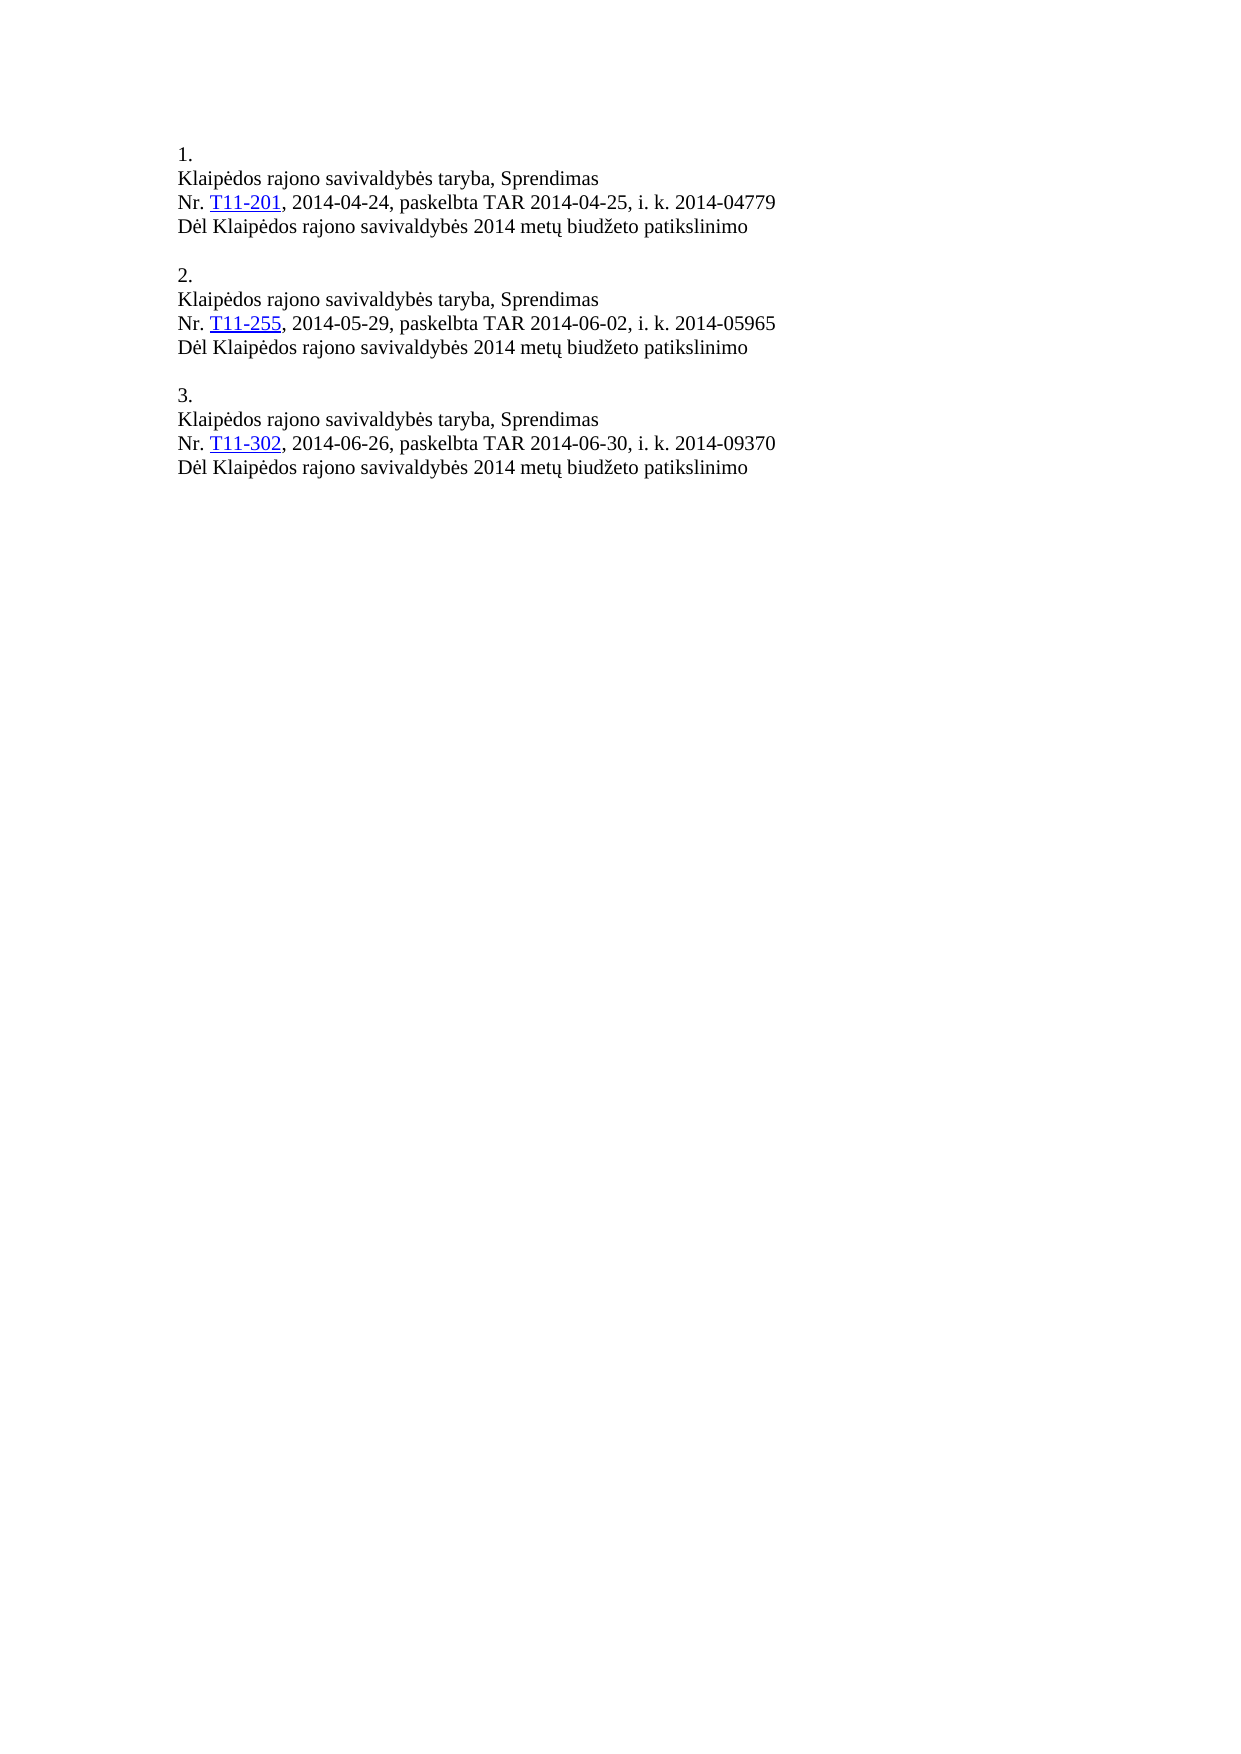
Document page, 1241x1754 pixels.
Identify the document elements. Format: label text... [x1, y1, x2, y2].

text Nr. T11-302, 2014-06-26, paskelbta TAR 2014-06-30, i. k. 2014-09370 [177, 431, 1181, 455]
text Nr. T11-255, 2014-05-29, paskelbta TAR 2014-06-02, i. k. 2014-05965 [177, 311, 1181, 335]
text Dėl Klaipėdos rajono savivaldybės 2014 metų biudžeto patikslinimo [177, 455, 1181, 479]
text Nr. T11-201, 2014-04-24, paskelbta TAR 2014-04-25, i. k. 2014-04779 [177, 190, 1181, 214]
text Dėl Klaipėdos rajono savivaldybės 2014 metų biudžeto patikslinimo [177, 335, 1181, 359]
text 1. [177, 142, 1181, 166]
text Klaipėdos rajono savivaldybės taryba, Sprendimas [177, 407, 1181, 431]
text Dėl Klaipėdos rajono savivaldybės 2014 metų biudžeto patikslinimo [177, 214, 1181, 238]
text Klaipėdos rajono savivaldybės taryba, Sprendimas [177, 166, 1181, 190]
text 3. [177, 383, 1181, 407]
text 2. [177, 262, 1181, 287]
text Klaipėdos rajono savivaldybės taryba, Sprendimas [177, 287, 1181, 311]
